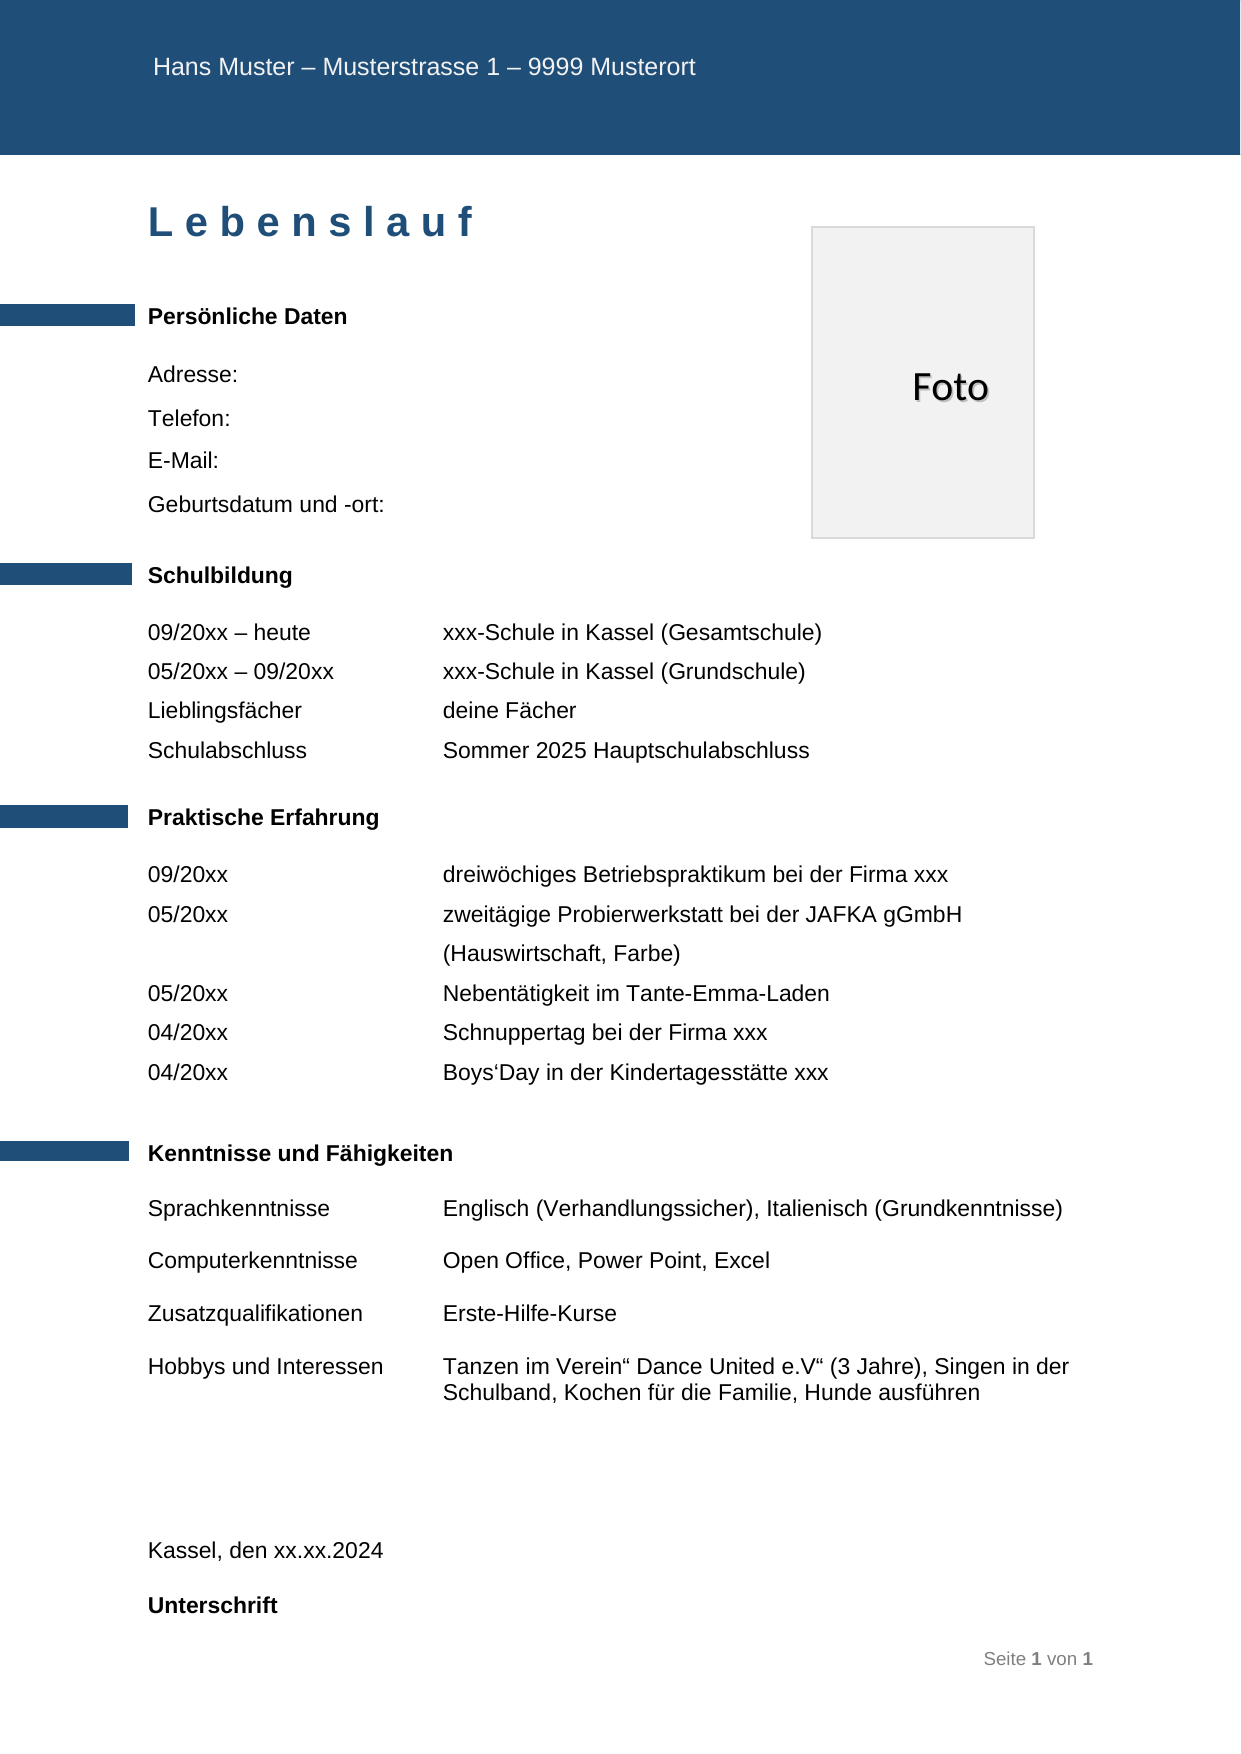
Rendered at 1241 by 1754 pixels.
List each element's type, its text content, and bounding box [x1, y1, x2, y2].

text E-Mail: [148, 447, 811, 474]
text 09/20xx dreiwöchiges Betriebspraktikum bei der Firma xxx [148, 861, 1093, 888]
text Geburtsdatum und -ort: [148, 491, 811, 517]
text 04/20xx Boys‘Day in der Kindertagesstätte xxx [148, 1059, 1093, 1085]
text Praktische Erfahrung [148, 804, 1093, 831]
text 05/20xx Nebentätigkeit im Tante-Emma-Laden [148, 980, 1093, 1006]
text [1035, 491, 1093, 517]
text Computerkenntnisse Open Office, Power Point, Excel [148, 1247, 1093, 1274]
text 05/20xx – 09/20xx xxx-Schule in Kassel (Grundschule) [148, 658, 1093, 684]
text Lieblingsfächer deine Fächer [148, 697, 1093, 724]
text 05/20xx zweitägige Probierwerkstatt bei der JAFKA gGmbH (Hauswirtschaft, Farbe) [148, 901, 1093, 967]
text Adresse: [148, 361, 811, 388]
text Hobbys und Interessen Tanzen im Verein“ Dance United e.V“ (3 Jahre), Singen in der Schulband, Kochen für die Familie, Hunde ausführen [148, 1353, 1093, 1405]
text [1035, 303, 1093, 329]
text Kenntnisse und Fähigkeiten [148, 1140, 1093, 1166]
text Telefon: [148, 404, 811, 431]
text [1035, 404, 1093, 431]
text Zusatzqualifikationen Erste-Hilfe-Kurse [148, 1300, 1093, 1326]
text Unterschrift [148, 1592, 1093, 1618]
text Kassel, den xx.xx.2024 [148, 1537, 1093, 1563]
text Schulabschluss Sommer 2025 Hauptschulabschluss [148, 737, 1093, 763]
text Persönliche Daten [148, 303, 811, 329]
text [1035, 361, 1093, 388]
text 04/20xx Schnuppertag bei der Firma xxx [148, 1019, 1093, 1046]
text 09/20xx – heute xxx-Schule in Kassel (Gesamtschule) [148, 618, 1093, 645]
text Schulbildung [148, 562, 1093, 588]
text L e b e n s l a u f [148, 197, 1093, 245]
text [1035, 447, 1093, 474]
text Sprachkenntnisse Englisch (Verhandlungssicher), Italienisch (Grundkenntnisse) [148, 1194, 1093, 1221]
